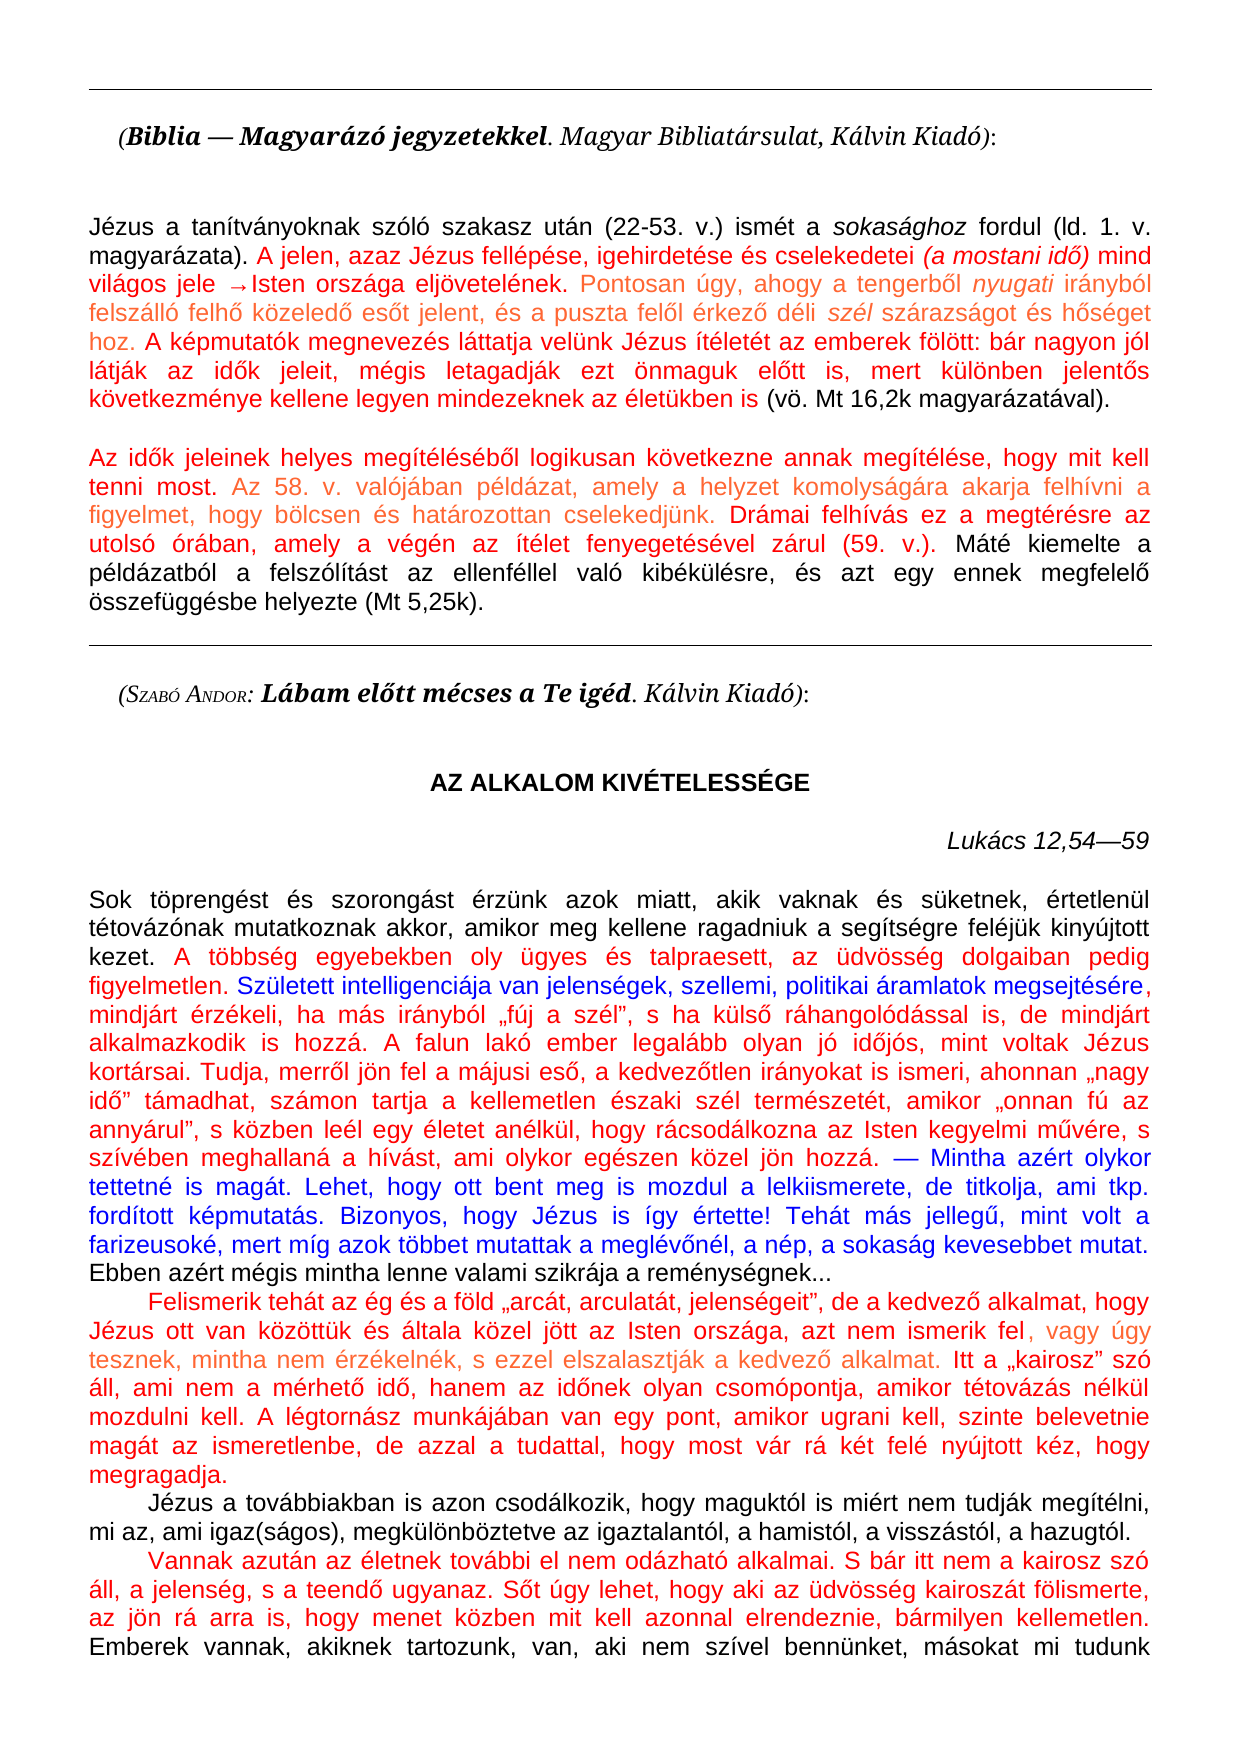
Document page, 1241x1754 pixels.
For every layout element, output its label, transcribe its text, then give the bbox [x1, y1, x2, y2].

text Sok töprengést és szorongást érzünk azok miatt, akik vaknak és süketnek, értetlenül tétovázónak mutatkoznak akkor, amikor meg kellene ragadniuk a segítségre feléjük kinyújtott kezet. A többség egyebekben oly ügyes és talpraesett, az üdvösség dolgaiban pedig figyelmetlen. Született intelligenciája van jelenségek, szellemi, politikai áramlatok megsejtésére, mindjárt érzékeli, ha más irányból „fúj a szél”, s ha külső ráhangolódással is, de mindjárt alkalmazkodik is hozzá. A falun lakó ember legalább olyan jó időjós, mint voltak Jézus kortársai. Tudja, merről jön fel a májusi eső, a kedvezőtlen irányokat is ismeri, ahonnan „nagy idő” támadhat, számon tartja a kellemetlen északi szél természetét, amikor „onnan fú az annyárul”, s közben leél egy életet anélkül, hogy rácsodálkozna az Isten kegyelmi művére, s szívében meghallaná a hívást, ami olykor egészen közel jön hozzá. — Mintha azért olykor tettetné is magát. Lehet, hogy ott bent meg is mozdul a lelkiismerete, de titkolja, ami tkp. fordított képmutatás. Bizonyos, hogy Jézus is így értette! Tehát más jellegű, mint volt a farizeusoké, mert míg azok többet mutattak a meglévőnél, a nép, a sokaság kevesebbet mutat. Ebben azért mégis mintha lenne valami szikrája a reménységnek... [88, 884, 1152, 1287]
text (Szabó Andor: Lábam előtt mécses a Te igéd. Kálvin Kiadó): [88, 646, 1152, 739]
text Felismerik tehát az ég és a föld „arcát, arculatát, jelenségeit”, de a kedvező alkalmat, hogy Jézus ott van közöttük és általa közel jött az Isten országa, azt nem ismerik fel, vagy úgy tesznek, mintha nem érzékelnék, s ezzel elszalasztják a kedvező alkalmat. Itt a „kairosz” szó áll, ami nem a mérhető idő, hanem az időnek olyan csomópontja, amikor tétovázás nélkül mozdulni kell. A légtornász munkájában van egy pont, amikor ugrani kell, szinte belevetnie magát az ismeretlenbe, de azzal a tudattal, hogy most vár rá két felé nyújtott kéz, hogy megragadja. [88, 1287, 1152, 1488]
text AZ ALKALOM KIVÉTELESSÉGE [88, 768, 1152, 797]
text (Biblia — Magyarázó jegyzetekkel. Magyar Bibliatársulat, Kálvin Kiadó): [88, 90, 1152, 182]
text Jézus a tanítványoknak szóló szakasz után (22-53. v.) ismét a sokasághoz fordul (ld. 1. v. magyarázata). A jelen, azaz Jézus fellépése, igehirdetése és cselekedetei (a mostani idő) mind világos jele →Isten országa eljövetelének. Pontosan úgy, ahogy a tengerből nyu­gati irányból felszálló felhő közeledő esőt jelent, és a puszta felől érkező déli szél szárazságot és hőséget hoz. A képmutatók megnevezés láttatja velünk Jézus ítéletét az emberek fölött: bár nagyon jól látják az idők jeleit, mégis letagadják ezt önmaguk előtt is, mert különben jelentős következménye kellene legyen mindezeknek az életükben is (vö. Mt 16,2k ma­gyarázatával). [88, 212, 1152, 413]
text Vannak azután az életnek további el nem odázható alkalmai. S bár itt nem a kairosz szó áll, a jelenség, s a teendő ugyanaz. Sőt úgy lehet, hogy aki az üdvösség kairoszát fölismerte, az jön rá arra is, hogy menet közben mit kell azonnal elrendeznie, bármilyen kellemetlen. Emberek vannak, akiknek tartozunk, van, aki nem szível bennünket, másokat mi tudunk [88, 1546, 1152, 1661]
text Az idők jeleinek helyes megítéléséből logikusan következne annak megítélése, hogy mit kell tenni most. Az 58. v. valójában példázat, amely a helyzet komolyságára akarja felhívni a figyelmet, hogy bölcsen és határozottan cselekedjünk. Drámai felhívás ez a megtérésre az utolsó órában, amely a végén az ítélet fenyegetésével zárul (59. v.). Máté kiemelte a példázatból a felszólítást az ellenféllel való kibékülésre, és azt egy ennek megfelelő összefüggésbe helyezte (Mt 5,25k). [88, 443, 1152, 615]
text Jézus a továbbiakban is azon csodálkozik, hogy maguktól is miért nem tudják megítélni, mi az, ami igaz(ságos), megkülönböztetve az igaztalantól, a hamistól, a visszástól, a hazugtól. [88, 1488, 1152, 1546]
text Lukács 12,54―59 [88, 826, 1152, 855]
